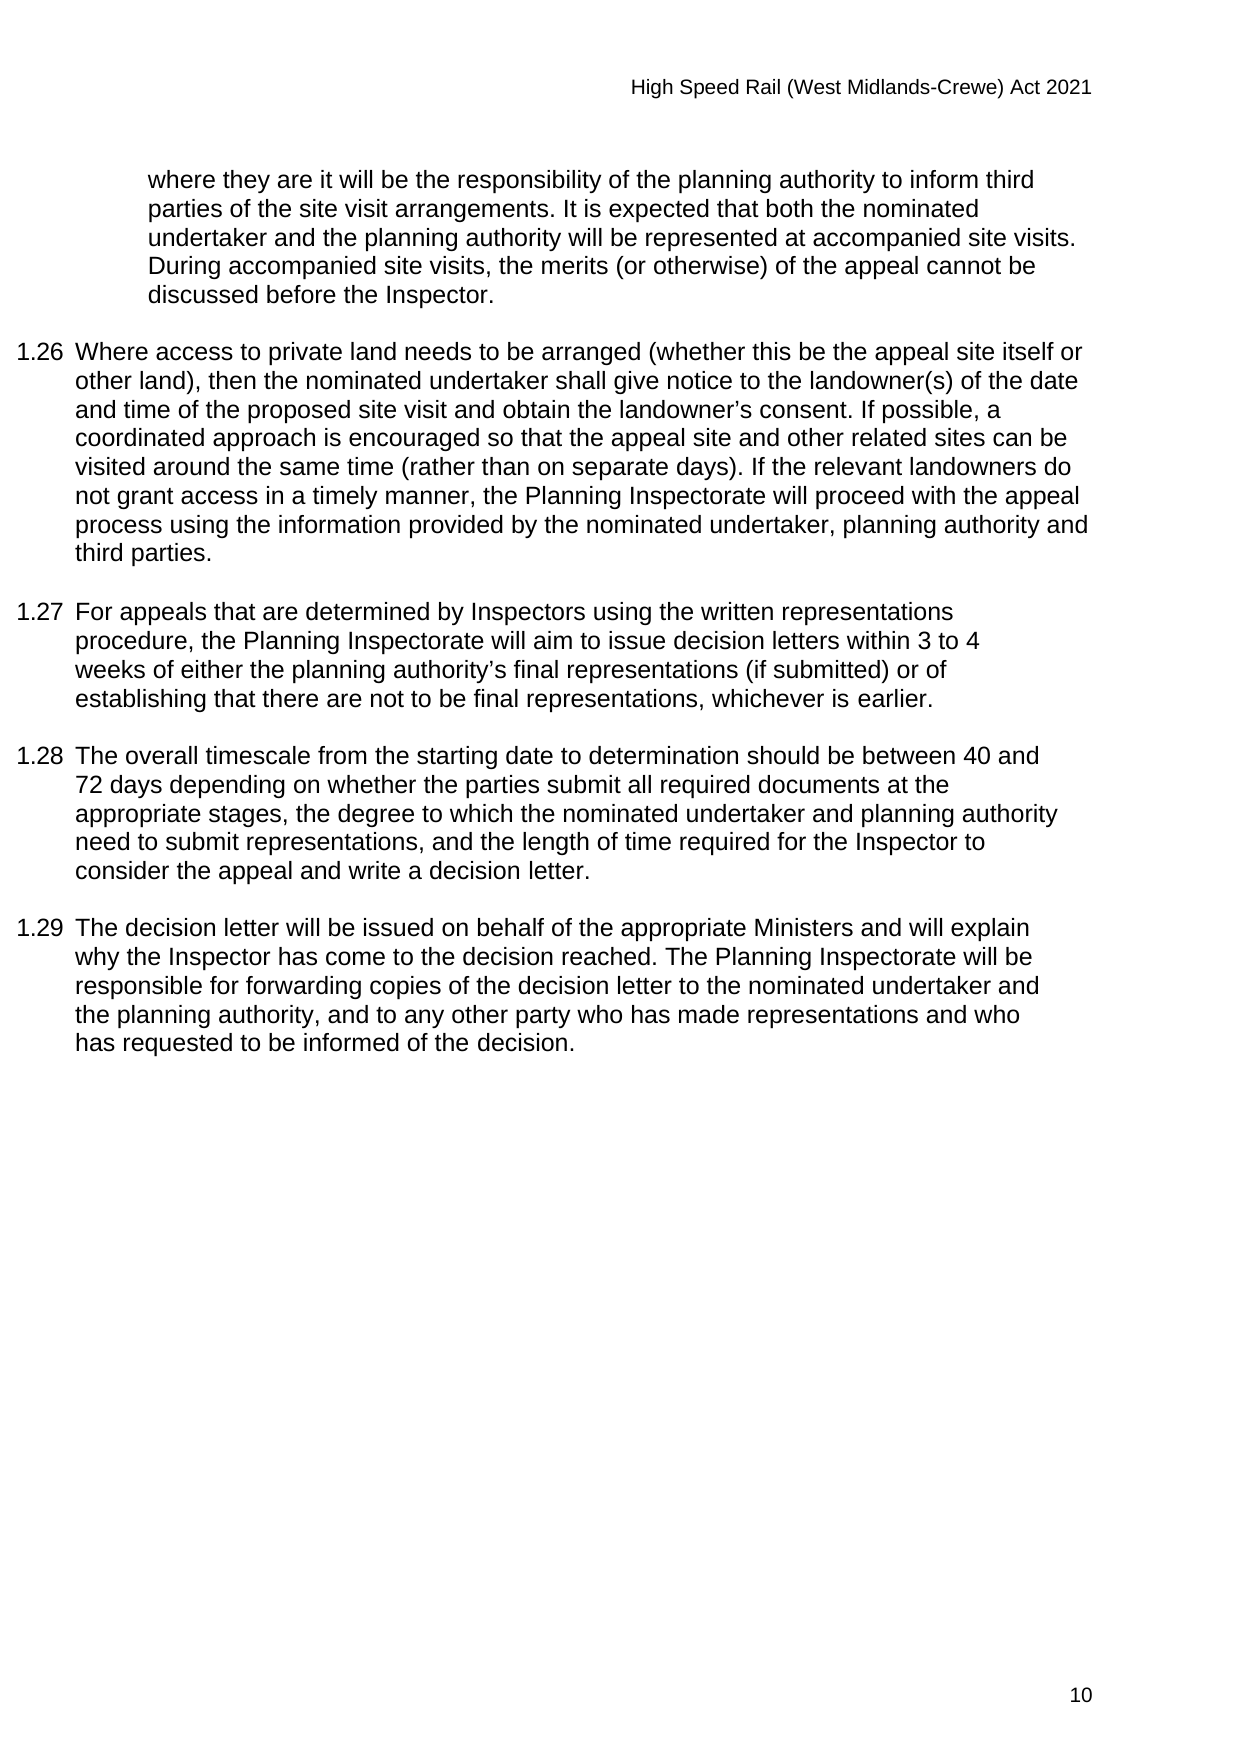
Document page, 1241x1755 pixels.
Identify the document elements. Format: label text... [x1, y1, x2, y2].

list Where access to private land needs to be arranged (whether this be the appeal site itself or other land), then the nominated undertaker shall give notice to the landowner(s) of the date and time of the proposed site visit and obtain the landowner’s consent. If possible, a coordinated approach is encouraged so that the appeal site and other related sites can be visited around the same time (rather than on separate days). If the relevant landowners do not grant access in a timely manner, the Planning Inspectorate will proceed with the appeal process using the information provided by the nominated undertaker, planning authority and third parties. [16, 337, 1092, 567]
list The overall timescale from the starting date to determination should be between 40 and 72 days depending on whether the parties submit all required documents at the appropriate stages, the degree to which the nominated undertaker and planning authority need to submit representations, and the length of time required for the Inspector to consider the appeal and write a decision letter. [16, 741, 1073, 885]
list For appeals that are determined by Inspectors using the written representations procedure, the Planning Inspectorate will aim to issue decision letters within 3 to 4 weeks of either the planning authority’s final representations (if submitted) or of establishing that there are not to be final representations, whichever is earlier. [16, 597, 1054, 712]
text where they are it will be the responsibility of the planning authority to inform third parties of the site visit arrangements. It is expected that both the nominated undertaker and the planning authority will be represented at accompanied site visits. During accompanied site visits, the merits (or otherwise) of the appeal cannot be discussed before the Inspector. [148, 165, 1079, 309]
list The decision letter will be issued on behalf of the appropriate Ministers and will explain why the Inspector has come to the decision reached. The Planning Inspectorate will be responsible for forwarding copies of the decision letter to the nominated undertaker and the planning authority, and to any other party who has made representations and who has requested to be informed of the decision. [16, 913, 1044, 1057]
